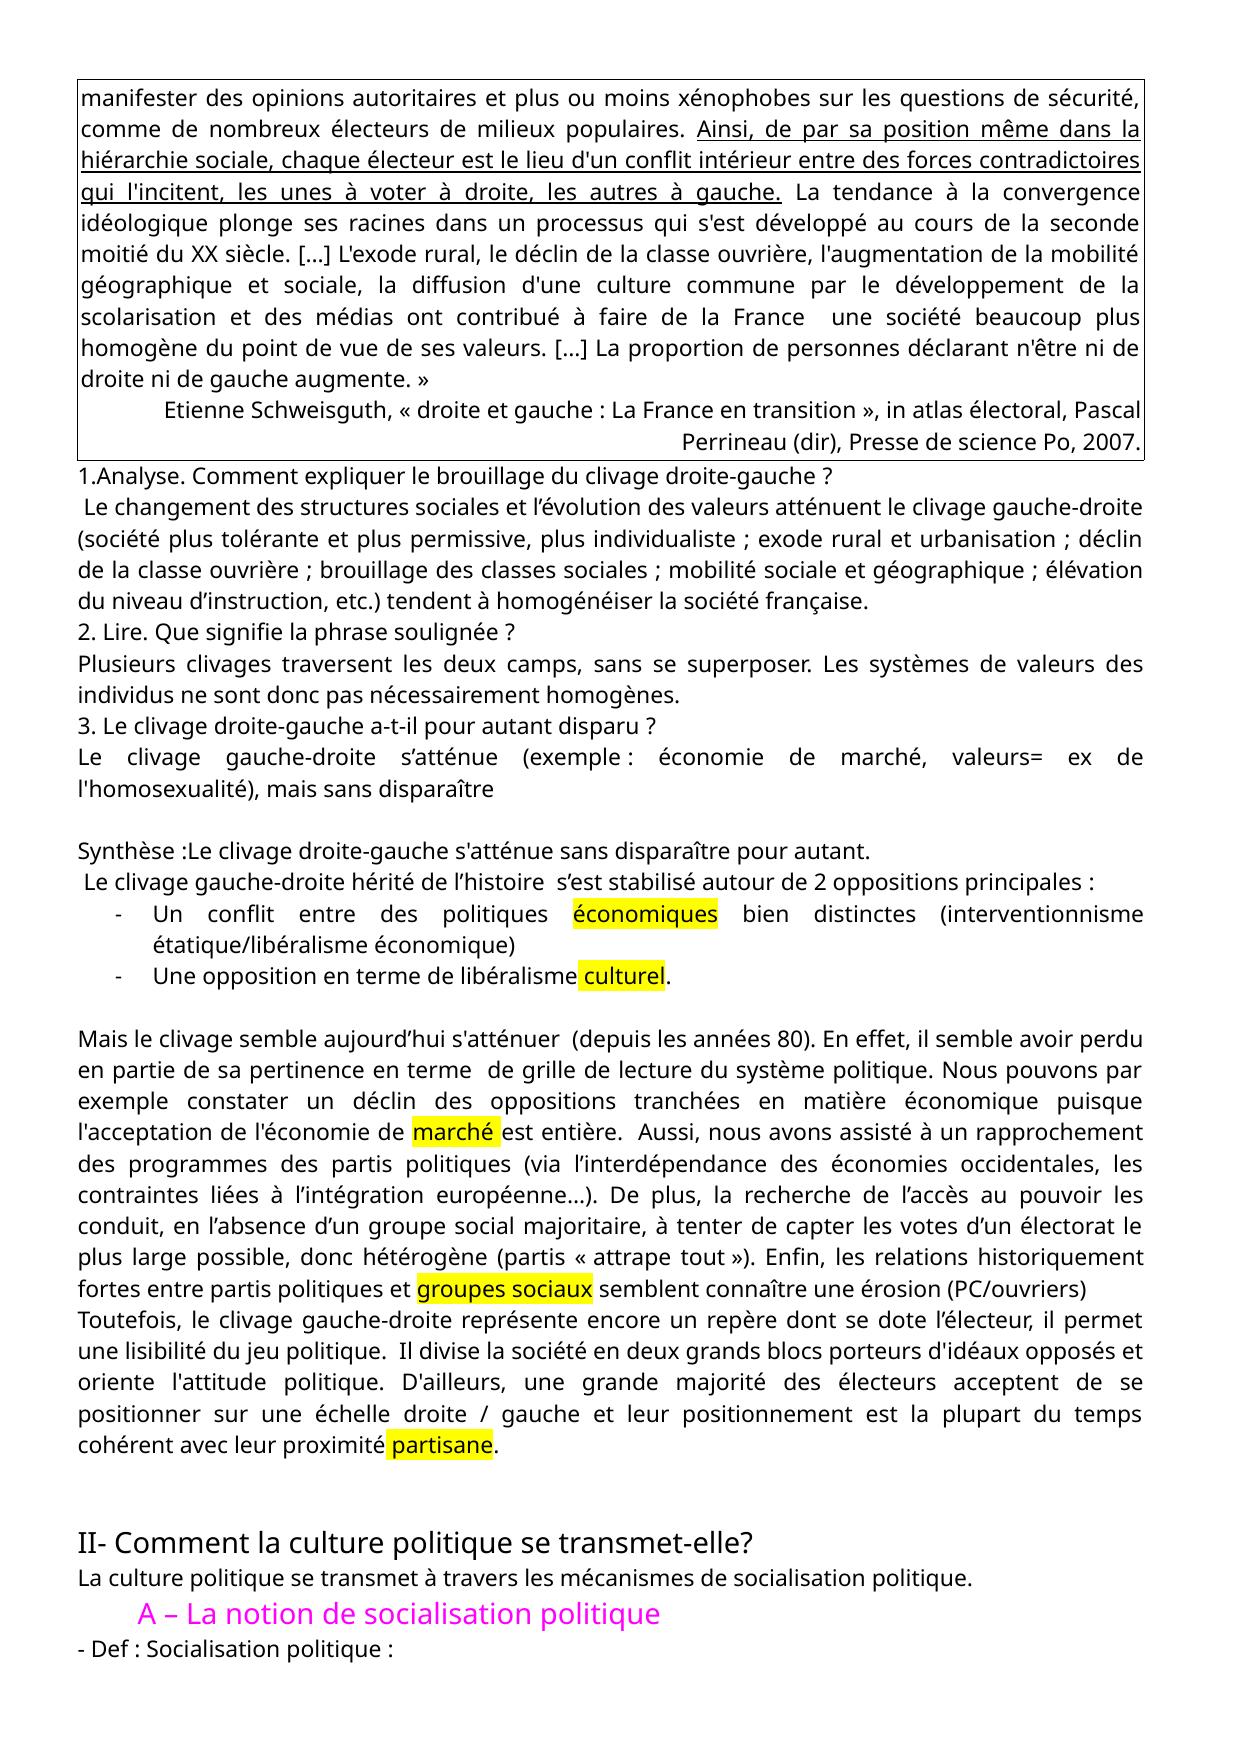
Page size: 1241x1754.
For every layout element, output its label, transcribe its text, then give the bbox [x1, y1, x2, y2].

list Un conflit entre des politiques économiques bien distinctes (interventionnisme étatique/libéralisme économique) [115, 897, 1144, 960]
list Une opposition en terme de libéralisme culturel. [115, 960, 1144, 991]
text Mais le clivage semble aujourd’hui s'atténuer (depuis les années 80). En effet, il semble avoir perdu en partie de sa pertinence en terme de grille de lecture du système politique. Nous pouvons par exemple constater un déclin des oppositions tranchées en matière économique puisque l'acceptation de l'économie de marché est entière. Aussi, nous avons assisté à un rapprochement des programmes des partis politiques (via l’interdépendance des économies occidentales, les contraintes liées à l’intégration européenne…). De plus, la recherche de l’accès au pouvoir les conduit, en l’absence d’un groupe social majoritaire, à tenter de capter les votes d’un électorat le plus large possible, donc hétérogène (partis « attrape tout »). Enfin, les relations historiquement fortes entre partis politiques et groupes sociaux semblent connaître une érosion (PC/ouvriers) [77, 1022, 1144, 1304]
text Le changement des structures sociales et l’évolution des valeurs atténuent le clivage gauche-droite (société plus tolérante et plus permissive, plus individualiste ; exode rural et urbanisation ; déclin de la classe ouvrière ; brouillage des classes sociales ; mobilité sociale et géographique ; élévation du niveau d’instruction, etc.) tendent à homogénéiser la société française. [77, 491, 1144, 616]
list II- Comment la culture politique se transmet-elle? [40, 1522, 1144, 1562]
text Le clivage gauche-droite s’atténue (exemple : économie de marché, valeurs= ex de l'homosexualité), mais sans disparaître [77, 741, 1144, 804]
text 3. Le clivage droite-gauche a-t-il pour autant disparu ? [77, 710, 1144, 741]
list A – La notion de socialisation politique [100, 1593, 1144, 1633]
list La culture politique se transmet à travers les mécanismes de socialisation politique. [40, 1562, 1144, 1593]
text Etienne Schweisguth, « droite et gauche : La France en transition », in atlas électoral, Pascal Perrineau (dir), Presse de science Po, 2007. [78, 391, 1144, 460]
text manifester des opinions autoritaires et plus ou moins xénophobes sur les questions de sécurité, comme de nombreux électeurs de milieux populaires. Ainsi, de par sa position même dans la hiérarchie sociale, chaque électeur est le lieu d'un conflit intérieur entre des forces contradictoires qui l'incitent, les unes à voter à droite, les autres à gauche. La tendance à la convergence idéologique plonge ses racines dans un processus qui s'est développé au cours de la seconde moitié du XX siècle. […] L'exode rural, le déclin de la classe ouvrière, l'augmentation de la mobilité géographique et sociale, la diffusion d'une culture commune par le développement de la scolarisation et des médias ont contribué à faire de la France une société beaucoup plus homogène du point de vue de ses valeurs. […] La proportion de personnes déclarant n'être ni de droite ni de gauche augmente. » [78, 80, 1144, 391]
text - Def : Socialisation politique : [77, 1633, 1144, 1664]
text Toutefois, le clivage gauche-droite représente encore un repère dont se dote l’électeur, il permet une lisibilité du jeu politique. Il divise la société en deux grands blocs porteurs d'idéaux opposés et oriente l'attitude politique. D'ailleurs, une grande majorité des électeurs acceptent de se positionner sur une échelle droite / gauche et leur positionnement est la plupart du temps cohérent avec leur proximité partisane. [77, 1304, 1144, 1460]
text Synthèse :Le clivage droite-gauche s'atténue sans disparaître pour autant. [77, 835, 1144, 866]
text Le clivage gauche-droite hérité de l’histoire s’est stabilisé autour de 2 oppositions principales : [77, 866, 1144, 897]
text 1.Analyse. Comment expliquer le brouillage du clivage droite-gauche ? [77, 461, 1144, 491]
text Plusieurs clivages traversent les deux camps, sans se superposer. Les systèmes de valeurs des individus ne sont donc pas nécessairement homogènes. [77, 647, 1144, 710]
text 2. Lire. Que signifie la phrase soulignée ? [77, 616, 1144, 647]
